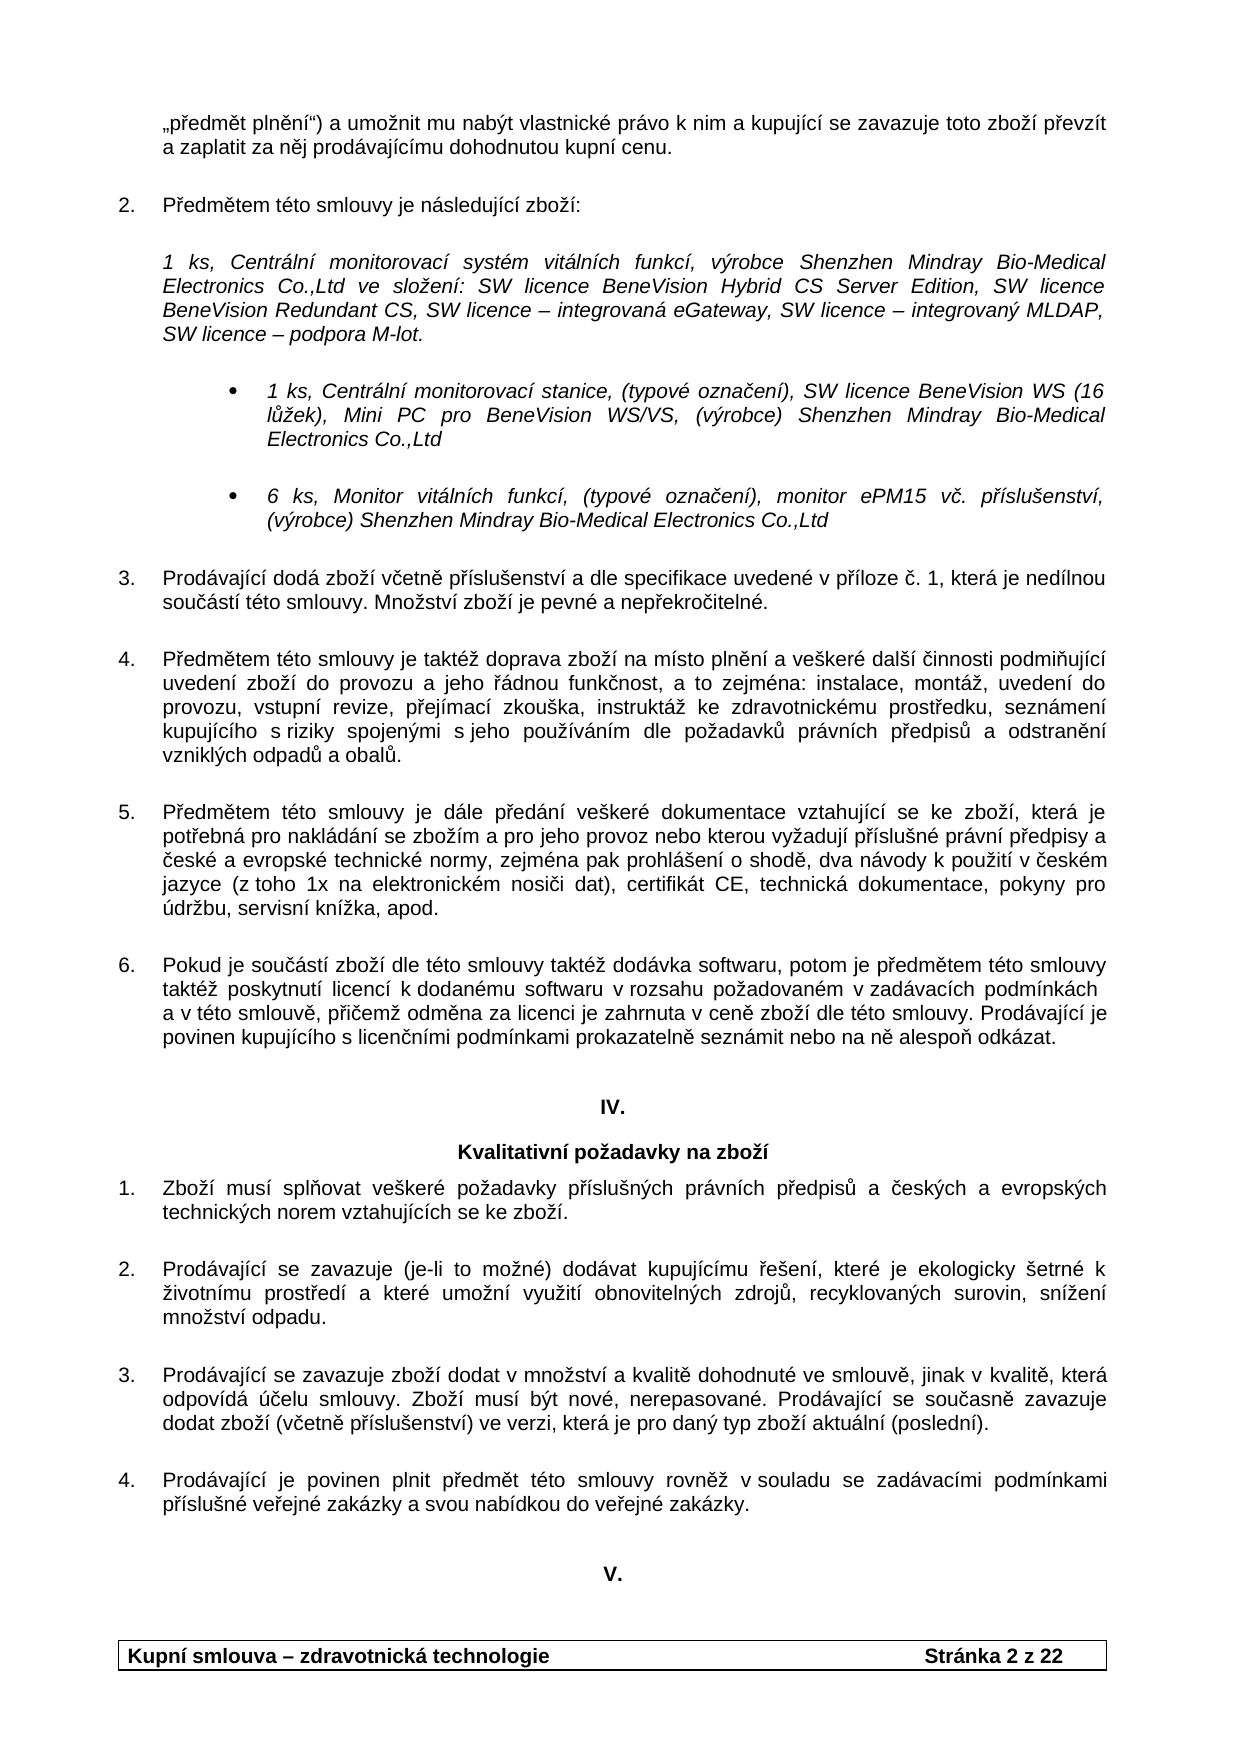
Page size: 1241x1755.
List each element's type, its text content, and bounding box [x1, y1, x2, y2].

list Pokud je součástí zboží dle této smlouvy taktéž dodávka softwaru, potom je předmětem této smlouvy taktéž poskytnutí licencí k dodanému softwaru v rozsahu požadovaném v zadávacích podmínkách a v této smlouvě, přičemž odměna za licenci je zahrnuta v ceně zboží dle této smlouvy. Prodávající je povinen kupujícího s licenčními podmínkami prokazatelně seznámit nebo na ně alespoň odkázat. [118, 953, 1107, 1049]
list Prodávající dodá zboží včetně příslušenství a dle specifikace uvedené v příloze č. 1, která je nedílnou součástí této smlouvy. Množství zboží je pevné a nepřekročitelné. [118, 566, 1107, 613]
text 1 ks, Centrální monitorovací systém vitálních funkcí, výrobce Shenzhen Mindray Bio-Medical Electronics Co.,Ltd ve složení: SW licence BeneVision Hybrid CS Server Edition, SW licence BeneVision Redundant CS, SW licence – integrovaná eGateway, SW licence – integrovaný MLDAP, SW licence – podpora M-lot. [118, 250, 1107, 346]
list Prodávající je povinen plnit předmět této smlouvy rovněž v souladu se zadávacími podmínkami příslušné veřejné zakázky a svou nabídkou do veřejné zakázky. [118, 1468, 1107, 1516]
list Prodávající se zavazuje (je-li to možné) dodávat kupujícímu řešení, které je ekologicky šetrné k životnímu prostředí a které umožní využití obnovitelných zdrojů, recyklovaných surovin, snížení množství odpadu. [118, 1257, 1107, 1329]
list Předmětem této smlouvy je taktéž doprava zboží na místo plnění a veškeré další činnosti podmiňující uvedení zboží do provozu a jeho řádnou funkčnost, a to zejména: instalace, montáž, uvedení do provozu, vstupní revize, přejímací zkouška, instruktáž ke zdravotnickému prostředku, seznámení kupujícího s riziky spojenými s jeho používáním dle požadavků právních předpisů a odstranění vzniklých odpadů a obalů. [118, 647, 1107, 767]
text V. [118, 1561, 1107, 1585]
list Prodávající se zavazuje zboží dodat v množství a kvalitě dohodnuté ve smlouvě, jinak v kvalitě, která odpovídá účelu smlouvy. Zboží musí být nové, nerepasované. Prodávající se současně zavazuje dodat zboží (včetně příslušenství) ve verzi, která je pro daný typ zboží aktuální (poslední). [118, 1362, 1107, 1434]
list 1 ks, Centrální monitorovací stanice, (typové označení), SW licence BeneVision WS (16 lůžek), Mini PC pro BeneVision WS/VS, (výrobce) Shenzhen Mindray Bio-Medical Electronics Co.,Ltd [229, 379, 1107, 451]
list Zboží musí splňovat veškeré požadavky příslušných právních předpisů a českých a evropských technických norem vztahujících se ke zboží. [118, 1176, 1107, 1224]
list „předmět plnění“) a umožnit mu nabýt vlastnické právo k nim a kupující se zavazuje toto zboží převzít a zaplatit za něj prodávajícímu dohodnutou kupní cenu. [118, 111, 1107, 159]
list Předmětem této smlouvy je následující zboží: [118, 192, 1107, 216]
text IV. [118, 1095, 1107, 1119]
text Kvalitativní požadavky na zboží [118, 1139, 1107, 1163]
list Předmětem této smlouvy je dále předání veškeré dokumentace vztahující se ke zboží, která je potřebná pro nakládání se zbožím a pro jeho provoz nebo kterou vyžadují příslušné právní předpisy a české a evropské technické normy, zejména pak prohlášení o shodě, dva návody k použití v českém jazyce (z toho 1x na elektronickém nosiči dat), certifikát CE, technická dokumentace, pokyny pro údržbu, servisní knížka, apod. [118, 800, 1107, 920]
list 6 ks, Monitor vitálních funkcí, (typové označení), monitor ePM15 vč. příslušenství, (výrobce) Shenzhen Mindray Bio-Medical Electronics Co.,Ltd [229, 484, 1107, 532]
